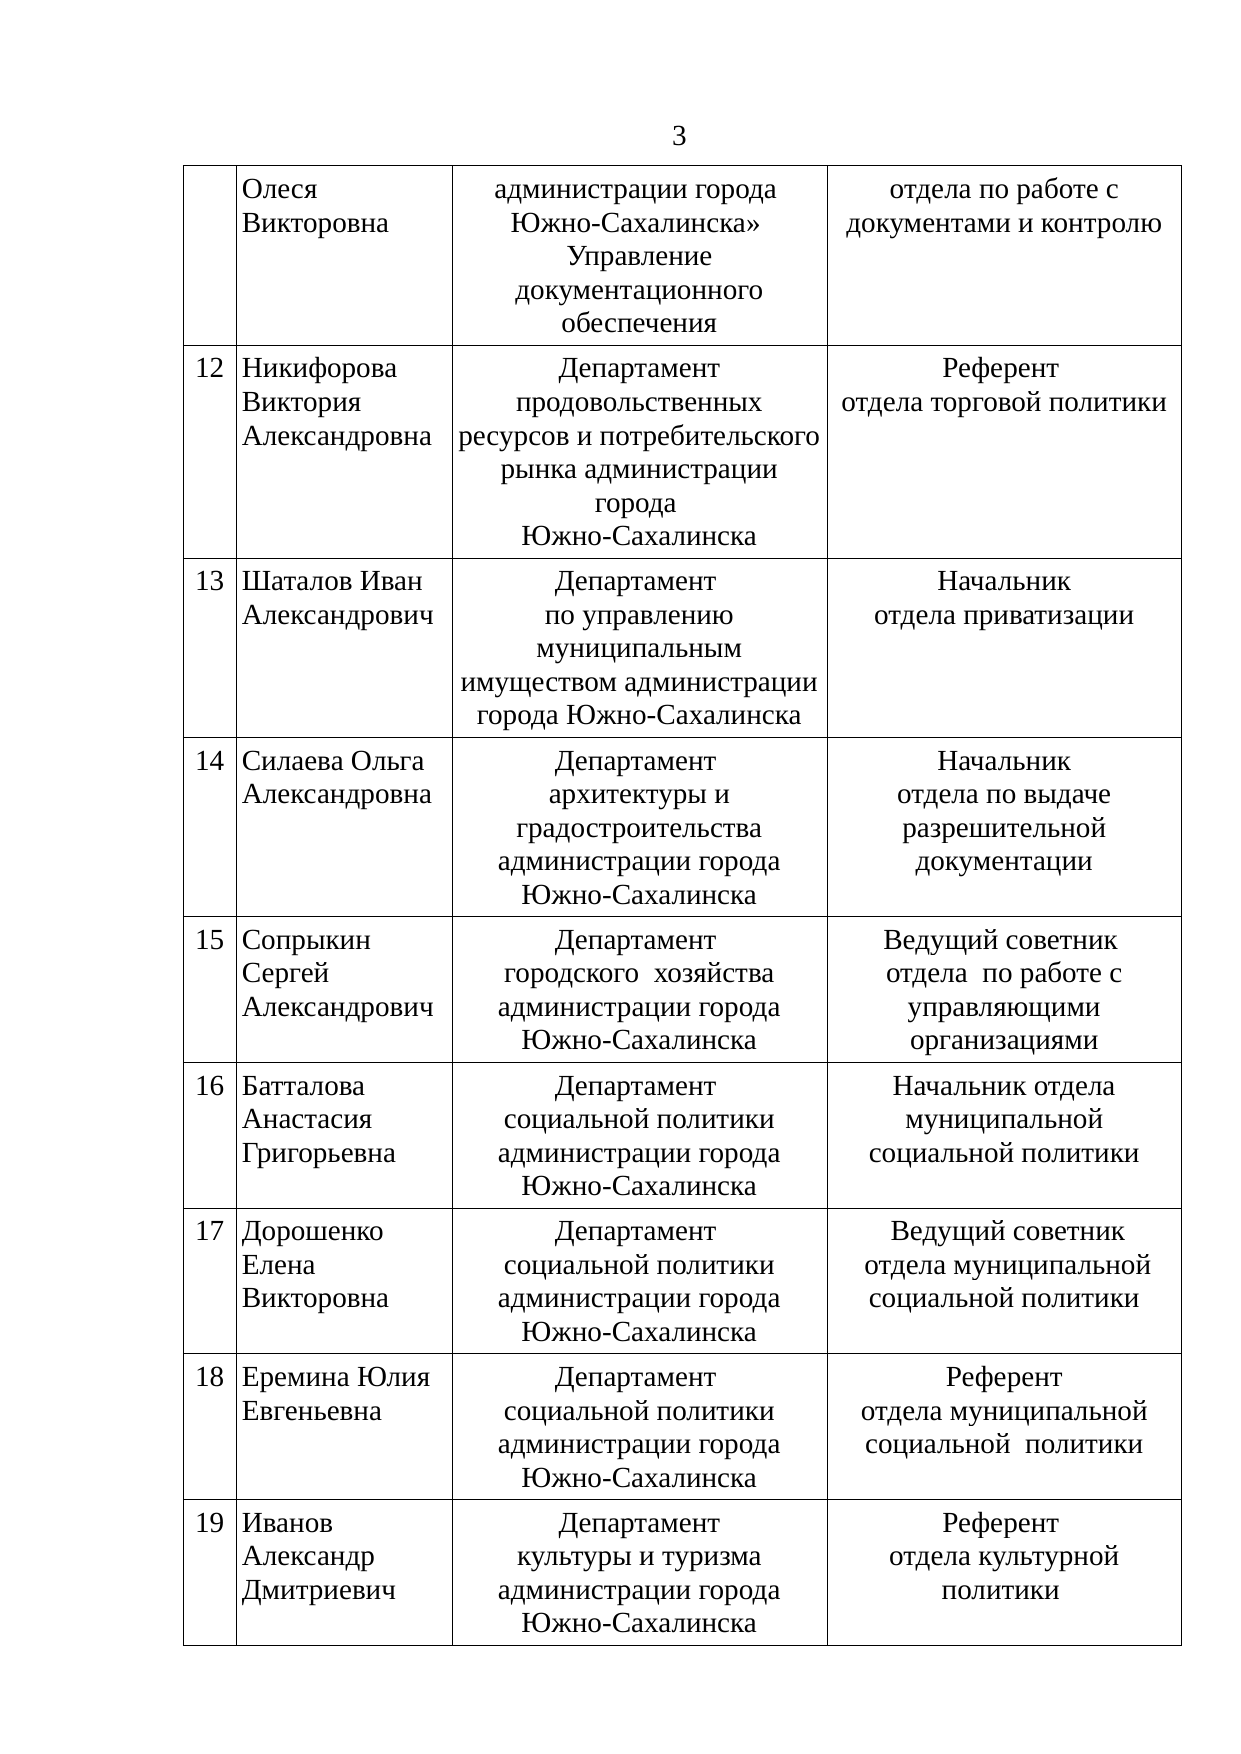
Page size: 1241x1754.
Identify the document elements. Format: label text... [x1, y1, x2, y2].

table_cell Департамент социальной политики администрации города Южно-Сахалинска [453, 1209, 827, 1353]
table_cell 15 [184, 917, 236, 1062]
table_cell Департамент архитектуры и градостроительства администрации города Южно-Сахалинска [453, 738, 827, 916]
table_cell Начальник отдела по выдаче разрешительной документации [828, 738, 1181, 916]
table_cell Батталова Анастасия Григорьевна [237, 1063, 452, 1207]
table_cell Сопрыкин Сергей Александрович [237, 917, 452, 1062]
table_cell отдела по работе с документами и контролю [828, 166, 1181, 345]
table_cell Начальник отдела приватизации [828, 559, 1181, 737]
table_cell Силаева Ольга Александровна [237, 738, 452, 916]
table_cell администрации города Южно-Сахалинска» Управление документационного обеспечения [453, 166, 827, 345]
table_cell 17 [184, 1209, 236, 1353]
table_cell 13 [184, 559, 236, 737]
table_cell Департамент социальной политики администрации города Южно-Сахалинска [453, 1354, 827, 1499]
table_cell Начальник отдела муниципальной социальной политики [828, 1063, 1181, 1207]
table_cell Иванов Александр Дмитриевич [237, 1500, 452, 1645]
table_cell 12 [184, 346, 236, 557]
table_cell Департамент культуры и туризма администрации города Южно-Сахалинска [453, 1500, 827, 1645]
table_cell Шаталов Иван Александрович [237, 559, 452, 737]
table_cell Ведущий советник отдела муниципальной социальной политики [828, 1209, 1181, 1353]
table_cell Департамент городского хозяйства администрации города Южно-Сахалинска [453, 917, 827, 1062]
table_cell Дорошенко Елена Викторовна [237, 1209, 452, 1353]
table_cell 19 [184, 1500, 236, 1645]
table_cell 14 [184, 738, 236, 916]
table_cell Референт отдела торговой политики [828, 346, 1181, 557]
table_cell Референт отдела муниципальной социальной политики [828, 1354, 1181, 1499]
table_cell Еремина Юлия Евгеньевна [237, 1354, 452, 1499]
table_cell Никифорова Виктория Александровна [237, 346, 452, 557]
table_cell Департамент социальной политики администрации города Южно-Сахалинска [453, 1063, 827, 1207]
table_cell 18 [184, 1354, 236, 1499]
table_cell Олеся Викторовна [237, 166, 452, 345]
table_cell Референт отдела культурной политики [828, 1500, 1181, 1645]
table_cell Департамент продовольственных ресурсов и потребительского рынка администрации города Южно-Сахалинска [453, 346, 827, 557]
table_cell Департамент по управлению муниципальным имуществом администрации города Южно-Сахалинска [453, 559, 827, 737]
table_cell [184, 166, 236, 345]
table_cell Ведущий советник отдела по работе с управляющими организациями [828, 917, 1181, 1062]
table_cell 16 [184, 1063, 236, 1207]
